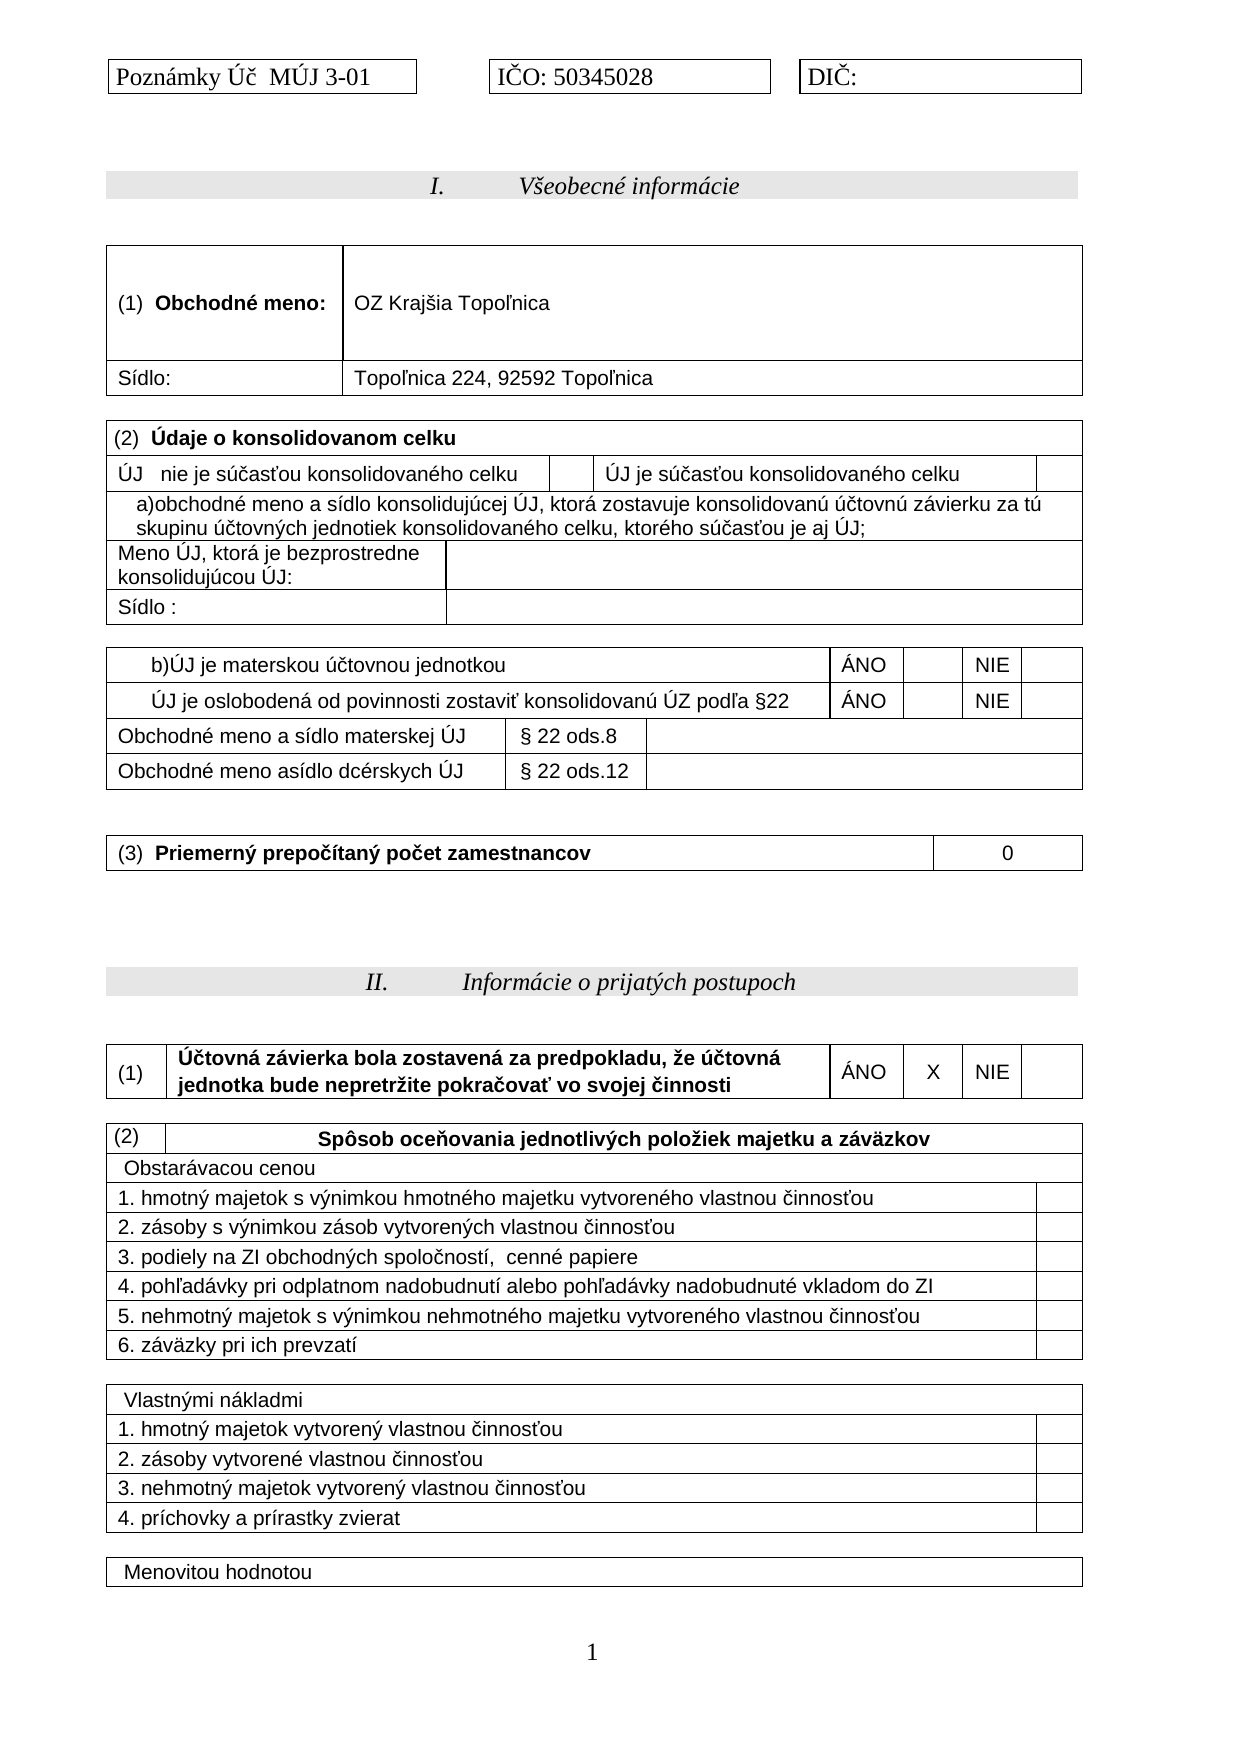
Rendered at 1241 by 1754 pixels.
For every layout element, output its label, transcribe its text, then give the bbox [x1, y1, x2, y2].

table_header ÁNO [831, 648, 903, 682]
table_cell 2. zásoby s výnimkou zásob vytvorených vlastnou činnosťou [107, 1213, 1036, 1241]
table_header 0 [934, 836, 1082, 870]
table_header ÁNO [831, 1045, 903, 1098]
table_header X [904, 1045, 962, 1098]
table_cell [1037, 1242, 1082, 1271]
table_cell [1037, 456, 1082, 491]
table_cell [1037, 1213, 1082, 1241]
table_header [904, 648, 962, 682]
table_header [107, 1124, 165, 1153]
table_header [1022, 1045, 1082, 1098]
table_cell [1037, 1272, 1082, 1300]
table_cell 5. nehmotný majetok s výnimkou nehmotného majetku vytvoreného vlastnou činnosťou [107, 1301, 1036, 1330]
table_cell Topoľnica 224, 92592 Topoľnica [343, 361, 1082, 395]
table_header [107, 1045, 166, 1098]
table_cell ÚJ je oslobodená od povinnosti zostaviť konsolidovanú ÚZ podľa §22 [107, 683, 829, 718]
table_header NIE [963, 1045, 1021, 1098]
table_header Spôsob oceňovania jednotlivých položiek majetku a záväzkov [166, 1124, 1082, 1153]
table_cell [447, 590, 1082, 624]
table_header NIE [963, 648, 1021, 682]
table_header Obchodné meno: [107, 246, 342, 359]
table_header Vlastnými nákladmi [107, 1385, 1082, 1414]
table_cell 4. príchovky a prírastky zvierat [107, 1503, 1036, 1532]
table_cell § 22 ods.12 [506, 754, 646, 788]
table_cell [1037, 1474, 1082, 1502]
table_cell § 22 ods.8 [506, 719, 646, 753]
table_cell [647, 754, 1082, 788]
table_cell Obchodné meno asídlo dcérskych ÚJ [107, 754, 505, 788]
table_cell [447, 541, 1082, 589]
table_header [1022, 648, 1082, 682]
table_header Údaje o konsolidovanom celku [107, 421, 1082, 455]
table_cell Obchodné meno a sídlo materskej ÚJ [107, 719, 505, 753]
table_cell 3. nehmotný majetok vytvorený vlastnou činnosťou [107, 1474, 1036, 1502]
table_cell 2. zásoby vytvorené vlastnou činnosťou [107, 1444, 1036, 1473]
table_cell 1. hmotný majetok vytvorený vlastnou činnosťou [107, 1415, 1036, 1443]
table_header Účtovná závierka bola zostavená za predpokladu, že účtovná jednotka bude nepretržite pokračovať vo svojej činnosti [167, 1045, 829, 1098]
table_cell [1037, 1301, 1082, 1330]
table_header Priemerný prepočítaný počet zamestnancov [107, 836, 933, 870]
table_cell Obstarávacou cenou [107, 1154, 1082, 1182]
table_cell [1022, 683, 1082, 718]
table_cell [647, 719, 1082, 753]
table_cell 4. pohľadávky pri odplatnom nadobudnutí alebo pohľadávky nadobudnuté vkladom do ZI [107, 1272, 1036, 1300]
table_header Menovitou hodnotou [107, 1558, 1082, 1586]
table_cell [1037, 1415, 1082, 1443]
table_cell [1037, 1183, 1082, 1212]
list Informácie o prijatých postupoch [106, 967, 1078, 996]
table_cell 6. záväzky pri ich prevzatí [107, 1331, 1036, 1359]
table_cell NIE [963, 683, 1021, 718]
table_cell [1037, 1331, 1082, 1359]
table_cell [1037, 1503, 1082, 1532]
table_cell [1037, 1444, 1082, 1473]
table_cell 1. hmotný majetok s výnimkou hmotného majetku vytvoreného vlastnou činnosťou [107, 1183, 1036, 1212]
table_cell Sídlo : [107, 590, 446, 624]
table_cell ÚJ nie je súčasťou konsolidovaného celku [107, 456, 549, 491]
table_cell Meno ÚJ, ktorá je bezprostredne konsolidujúcou ÚJ: [107, 541, 445, 589]
table_cell 3. podiely na ZI obchodných spoločností, cenné papiere [107, 1242, 1036, 1271]
table_header OZ Krajšia Topoľnica [344, 246, 1082, 359]
table_cell ÁNO [831, 683, 903, 718]
table_cell [550, 456, 593, 491]
table_cell ÚJ je súčasťou konsolidovaného celku [594, 456, 1036, 491]
table_header b)ÚJ je materskou účtovnou jednotkou [107, 648, 829, 682]
table_cell Sídlo: [107, 361, 342, 395]
list Všeobecné informácie [106, 171, 1078, 199]
table_cell [904, 683, 962, 718]
table_cell a)obchodné meno a sídlo konsolidujúcej ÚJ, ktorá zostavuje konsolidovanú účtovnú závierku za tú skupinu účtovných jednotiek konsolidovaného celku, ktorého súčasťou je aj ÚJ; [107, 492, 1082, 540]
